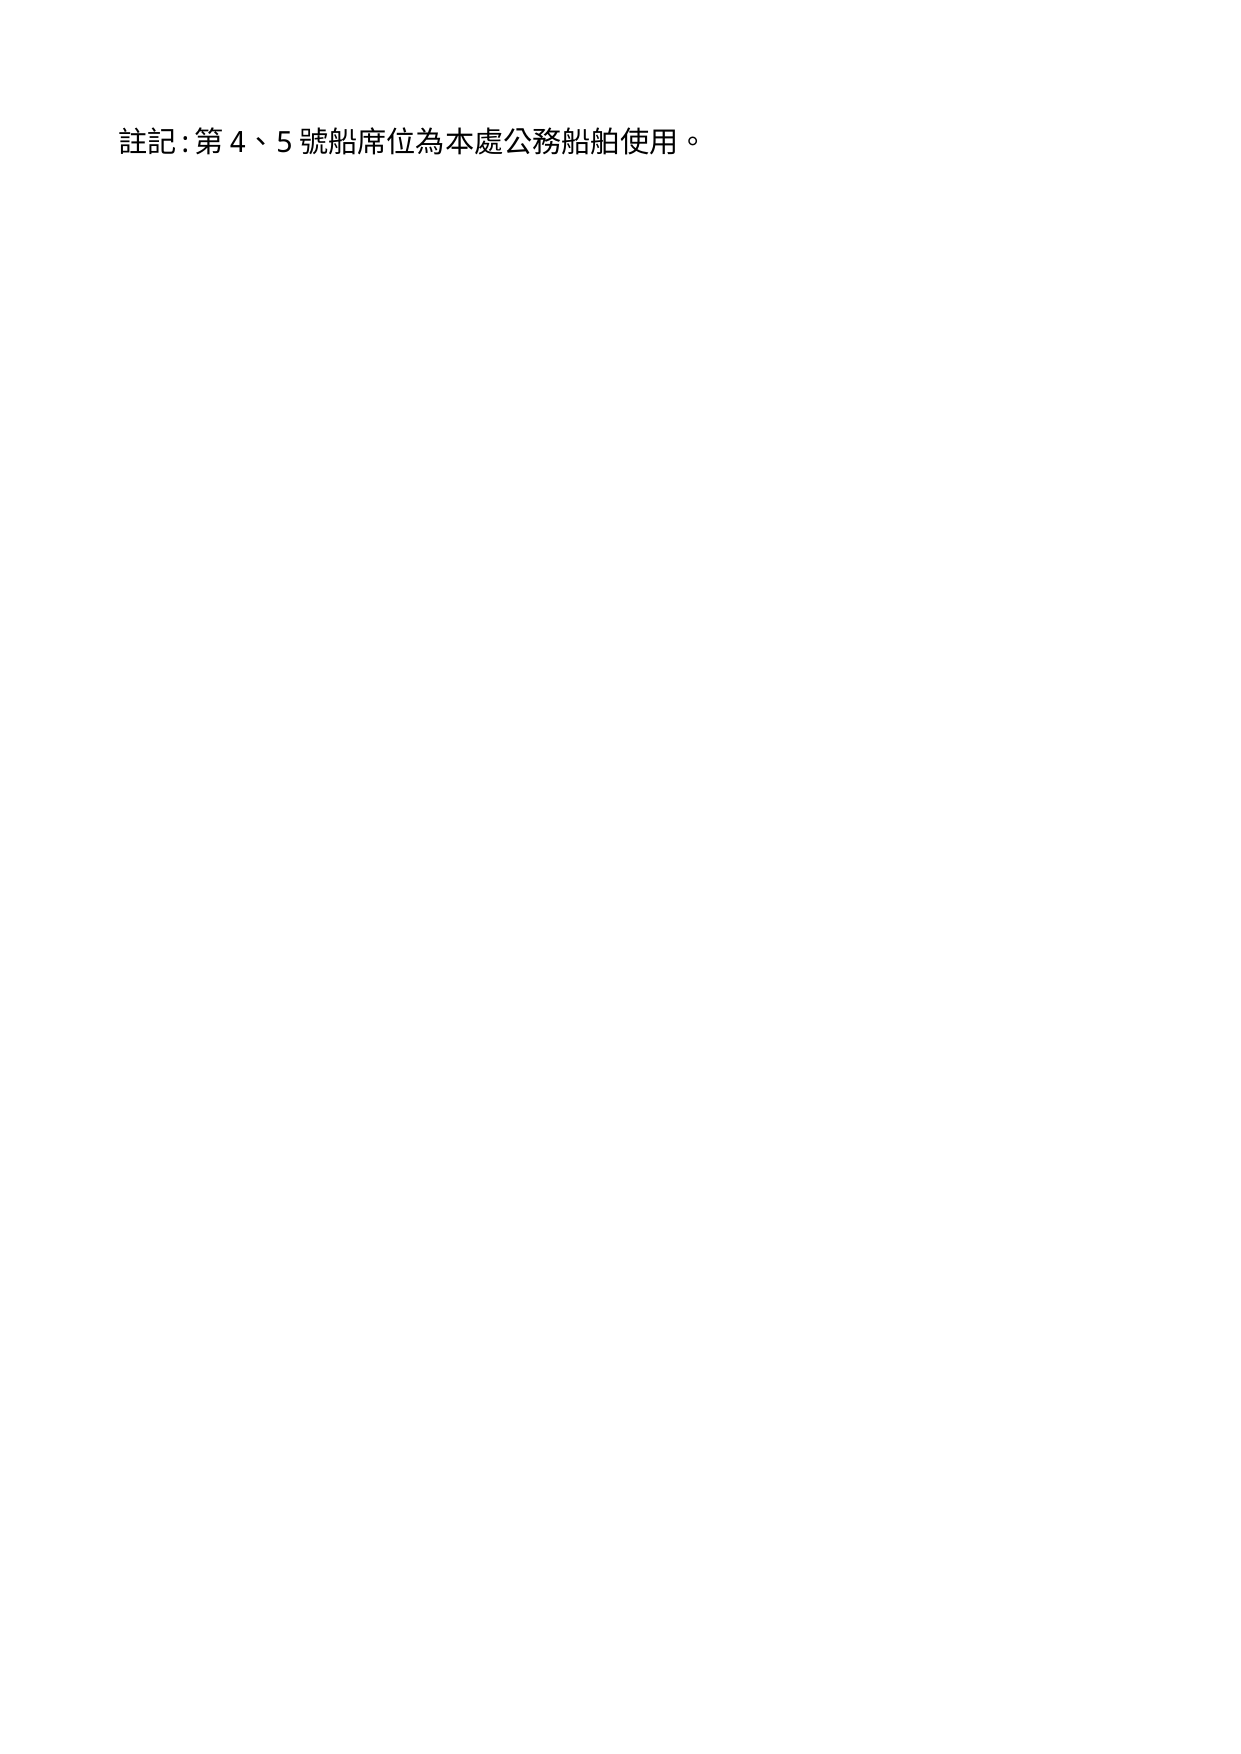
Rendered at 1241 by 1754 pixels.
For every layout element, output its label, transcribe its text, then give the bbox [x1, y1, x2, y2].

text 註記:第4、5號船席位為本處公務船舶使用。 [118, 118, 1072, 161]
